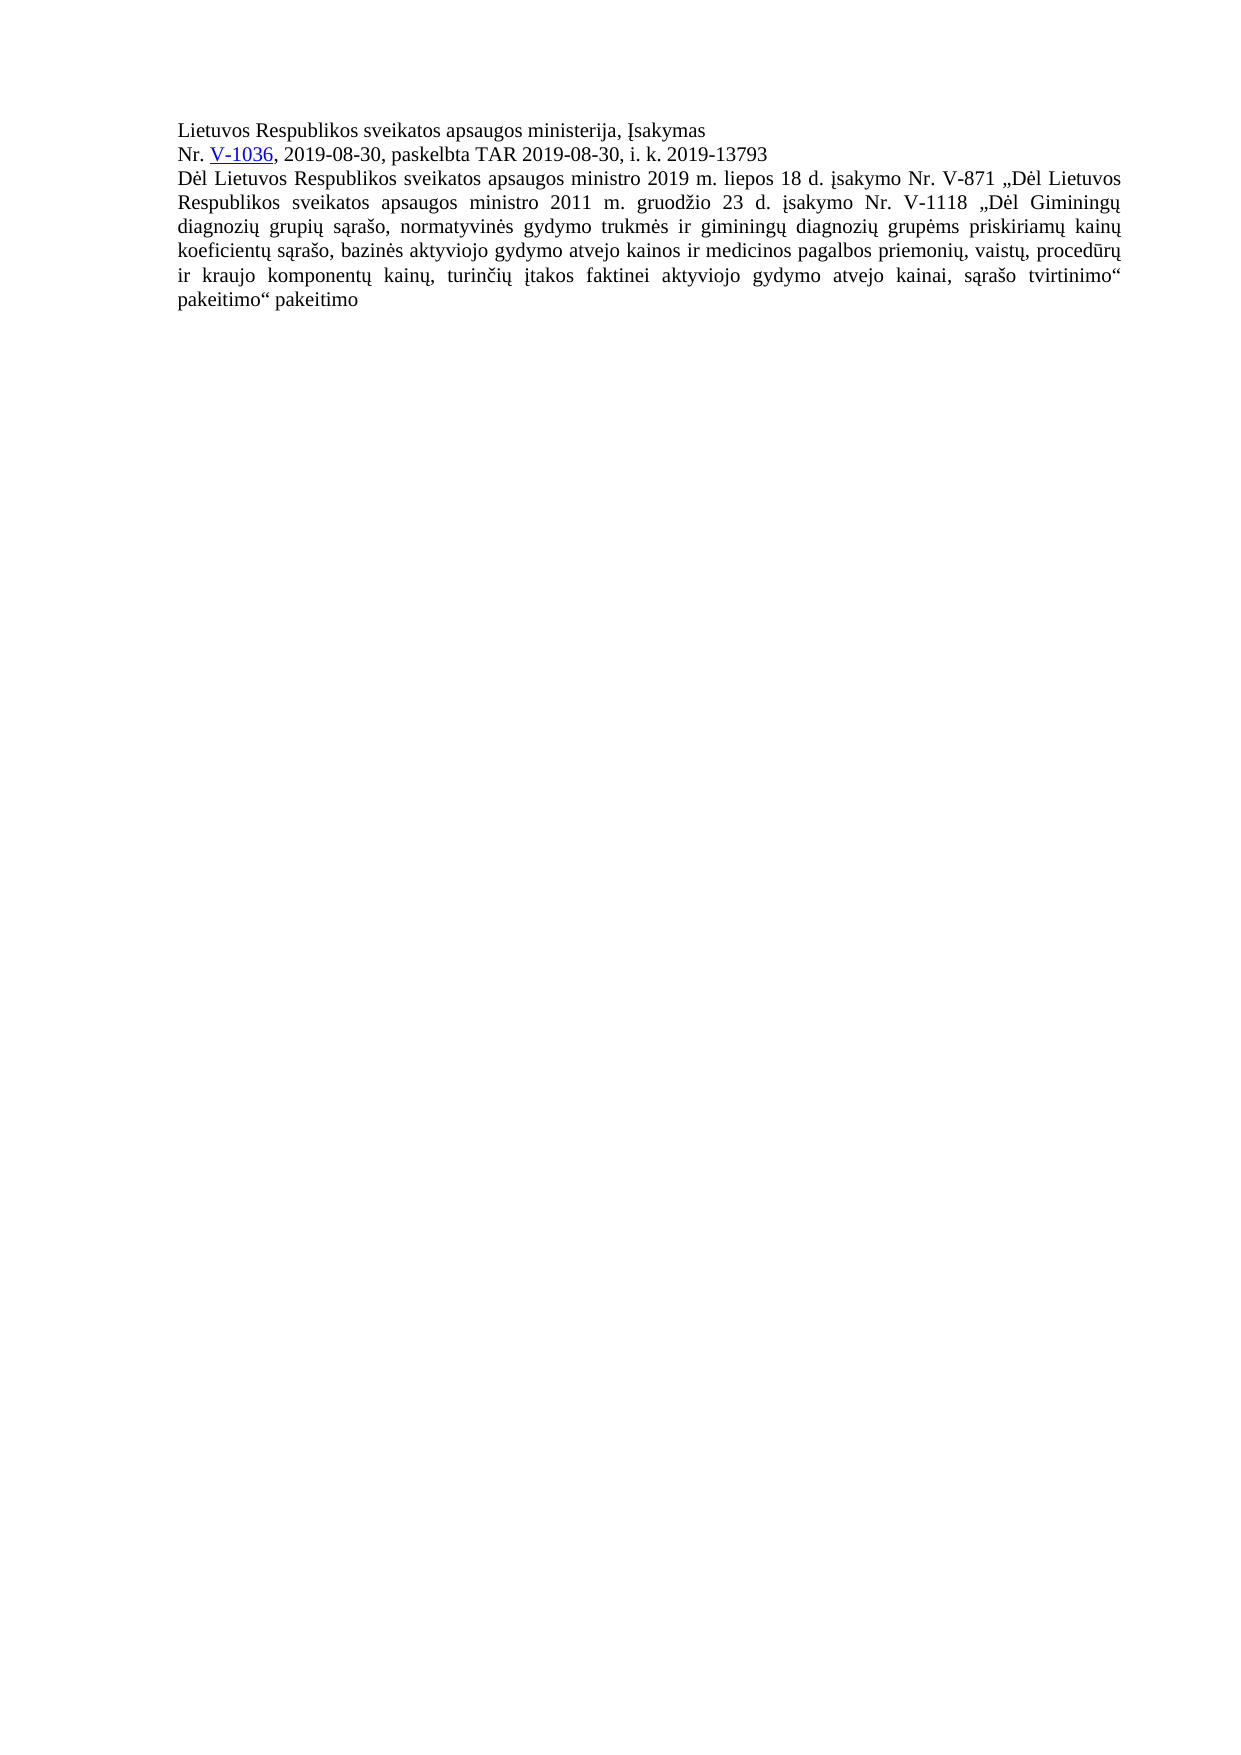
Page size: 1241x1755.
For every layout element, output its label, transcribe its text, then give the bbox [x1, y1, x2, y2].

text Lietuvos Respublikos sveikatos apsaugos ministerija, Įsakymas [177, 118, 1122, 142]
text Dėl Lietuvos Respublikos sveikatos apsaugos ministro 2019 m. liepos 18 d. įsakymo Nr. V-871 „Dėl Lietuvos Respublikos sveikatos apsaugos ministro 2011 m. gruodžio 23 d. įsakymo Nr. V-1118 „Dėl Giminingų diagnozių grupių sąrašo, normatyvinės gydymo trukmės ir giminingų diagnozių grupėms priskiriamų kainų koeficientų sąrašo, bazinės aktyviojo gydymo atvejo kainos ir medicinos pagalbos priemonių, vaistų, procedūrų ir kraujo komponentų kainų, turinčių įtakos faktinei aktyviojo gydymo atvejo kainai, sąrašo tvirtinimo“ pakeitimo“ pakeitimo [177, 166, 1122, 311]
text Nr. V-1036, 2019-08-30, paskelbta TAR 2019-08-30, i. k. 2019-13793 [177, 142, 1122, 166]
